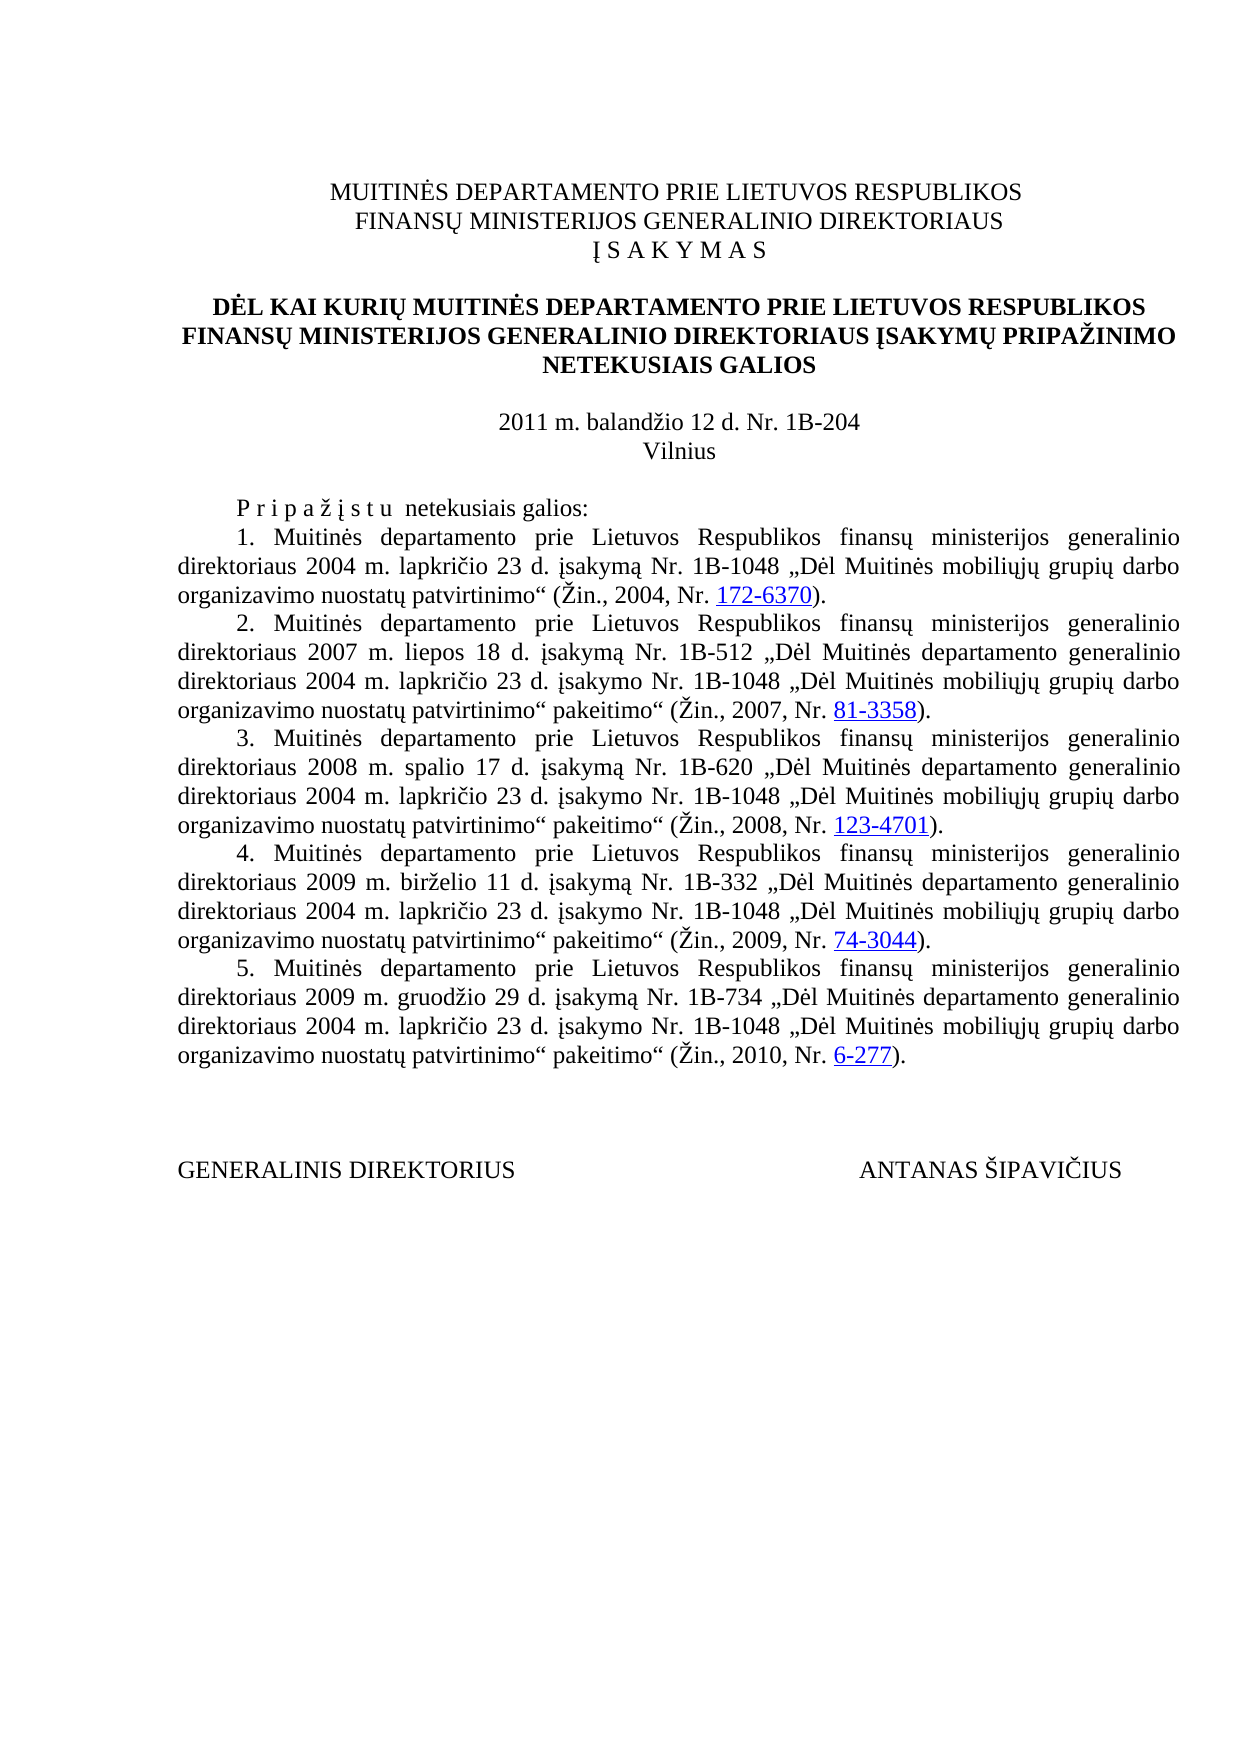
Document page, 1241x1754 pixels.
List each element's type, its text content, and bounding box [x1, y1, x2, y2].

text 3. Muitinės departamento prie Lietuvos Respublikos finansų ministerijos generalinio direktoriaus 2008 m. spalio 17 d. įsakymą Nr. 1B-620 „Dėl Muitinės departamento generalinio direktoriaus 2004 m. lapkričio 23 d. įsakymo Nr. 1B-1048 „Dėl Muitinės mobiliųjų grupių darbo organizavimo nuostatų patvirtinimo“ pakeitimo“ (Žin., 2008, Nr. 123-4701). [177, 723, 1181, 838]
text 2011 m. balandžio 12 d. Nr. 1B-204 [177, 407, 1181, 436]
text ĮSAKYMAS [177, 235, 1181, 263]
text Vilnius [177, 436, 1181, 465]
text Pripažįstu netekusiais galios: [177, 493, 1181, 522]
text 5. Muitinės departamento prie Lietuvos Respublikos finansų ministerijos generalinio direktoriaus 2009 m. gruodžio 29 d. įsakymą Nr. 1B-734 „Dėl Muitinės departamento generalinio direktoriaus 2004 m. lapkričio 23 d. įsakymo Nr. 1B-1048 „Dėl Muitinės mobiliųjų grupių darbo organizavimo nuostatų patvirtinimo“ pakeitimo“ (Žin., 2010, Nr. 6-277). [177, 953, 1181, 1068]
text 2. Muitinės departamento prie Lietuvos Respublikos finansų ministerijos generalinio direktoriaus 2007 m. liepos 18 d. įsakymą Nr. 1B-512 „Dėl Muitinės departamento generalinio direktoriaus 2004 m. lapkričio 23 d. įsakymo Nr. 1B-1048 „Dėl Muitinės mobiliųjų grupių darbo organizavimo nuostatų patvirtinimo“ pakeitimo“ (Žin., 2007, Nr. 81-3358). [177, 608, 1181, 723]
text Generalinis direktorius Antanas Šipavičius [177, 1155, 1181, 1183]
text DĖL KAI KURIŲ MUITINĖS DEPARTAMENTO PRIE LIETUVOS RESPUBLIKOS FINANSŲ MINISTERIJOS GENERALINIO DIREKTORIAUS ĮSAKYMŲ PRIPAŽINIMO NETEKUSIAIS GALIOS [177, 292, 1181, 378]
text 4. Muitinės departamento prie Lietuvos Respublikos finansų ministerijos generalinio direktoriaus 2009 m. birželio 11 d. įsakymą Nr. 1B-332 „Dėl Muitinės departamento generalinio direktoriaus 2004 m. lapkričio 23 d. įsakymo Nr. 1B-1048 „Dėl Muitinės mobiliųjų grupių darbo organizavimo nuostatų patvirtinimo“ pakeitimo“ (Žin., 2009, Nr. 74-3044). [177, 838, 1181, 953]
text MUITINĖS DEPARTAMENTO PRIE LIETUVOS RESPUBLIKOS FINANSŲ MINISTERIJOS GENERALINIO DIREKTORIAUS [177, 177, 1181, 235]
text 1. Muitinės departamento prie Lietuvos Respublikos finansų ministerijos generalinio direktoriaus 2004 m. lapkričio 23 d. įsakymą Nr. 1B-1048 „Dėl Muitinės mobiliųjų grupių darbo organizavimo nuostatų patvirtinimo“ (Žin., 2004, Nr. 172-6370). [177, 522, 1181, 608]
